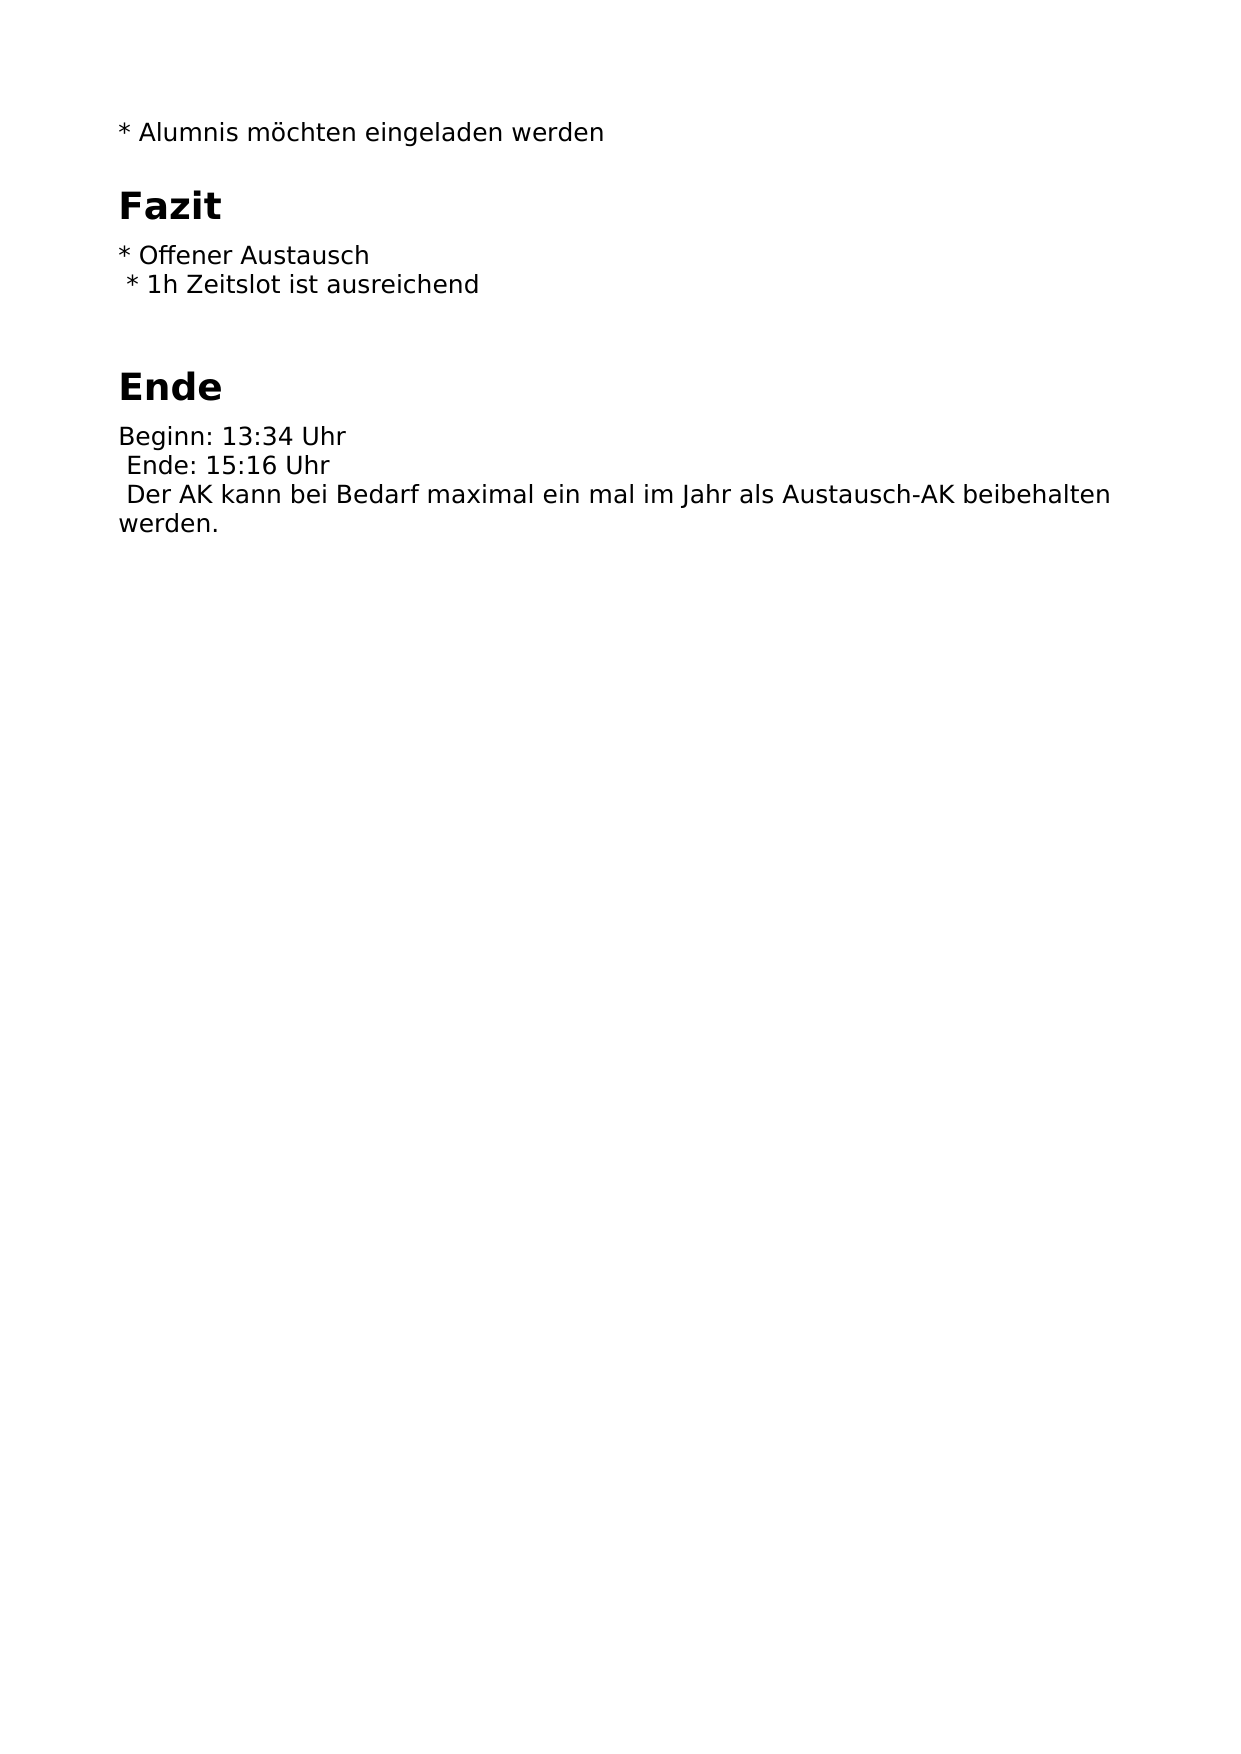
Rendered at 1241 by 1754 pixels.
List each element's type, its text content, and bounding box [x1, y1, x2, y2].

subtitle Fazit [118, 185, 1122, 228]
text Beginn: 13:34 Uhr Ende: 15:16 Uhr Der AK kann bei Bedarf maximal ein mal im Jahr als Austausch-AK beibehalten werden. [118, 422, 1122, 539]
text * Alumnis möchten eingeladen werden [118, 118, 1122, 147]
text * Offener Austausch * 1h Zeitslot ist ausreichend [118, 241, 1122, 328]
subtitle Ende [118, 366, 1122, 409]
